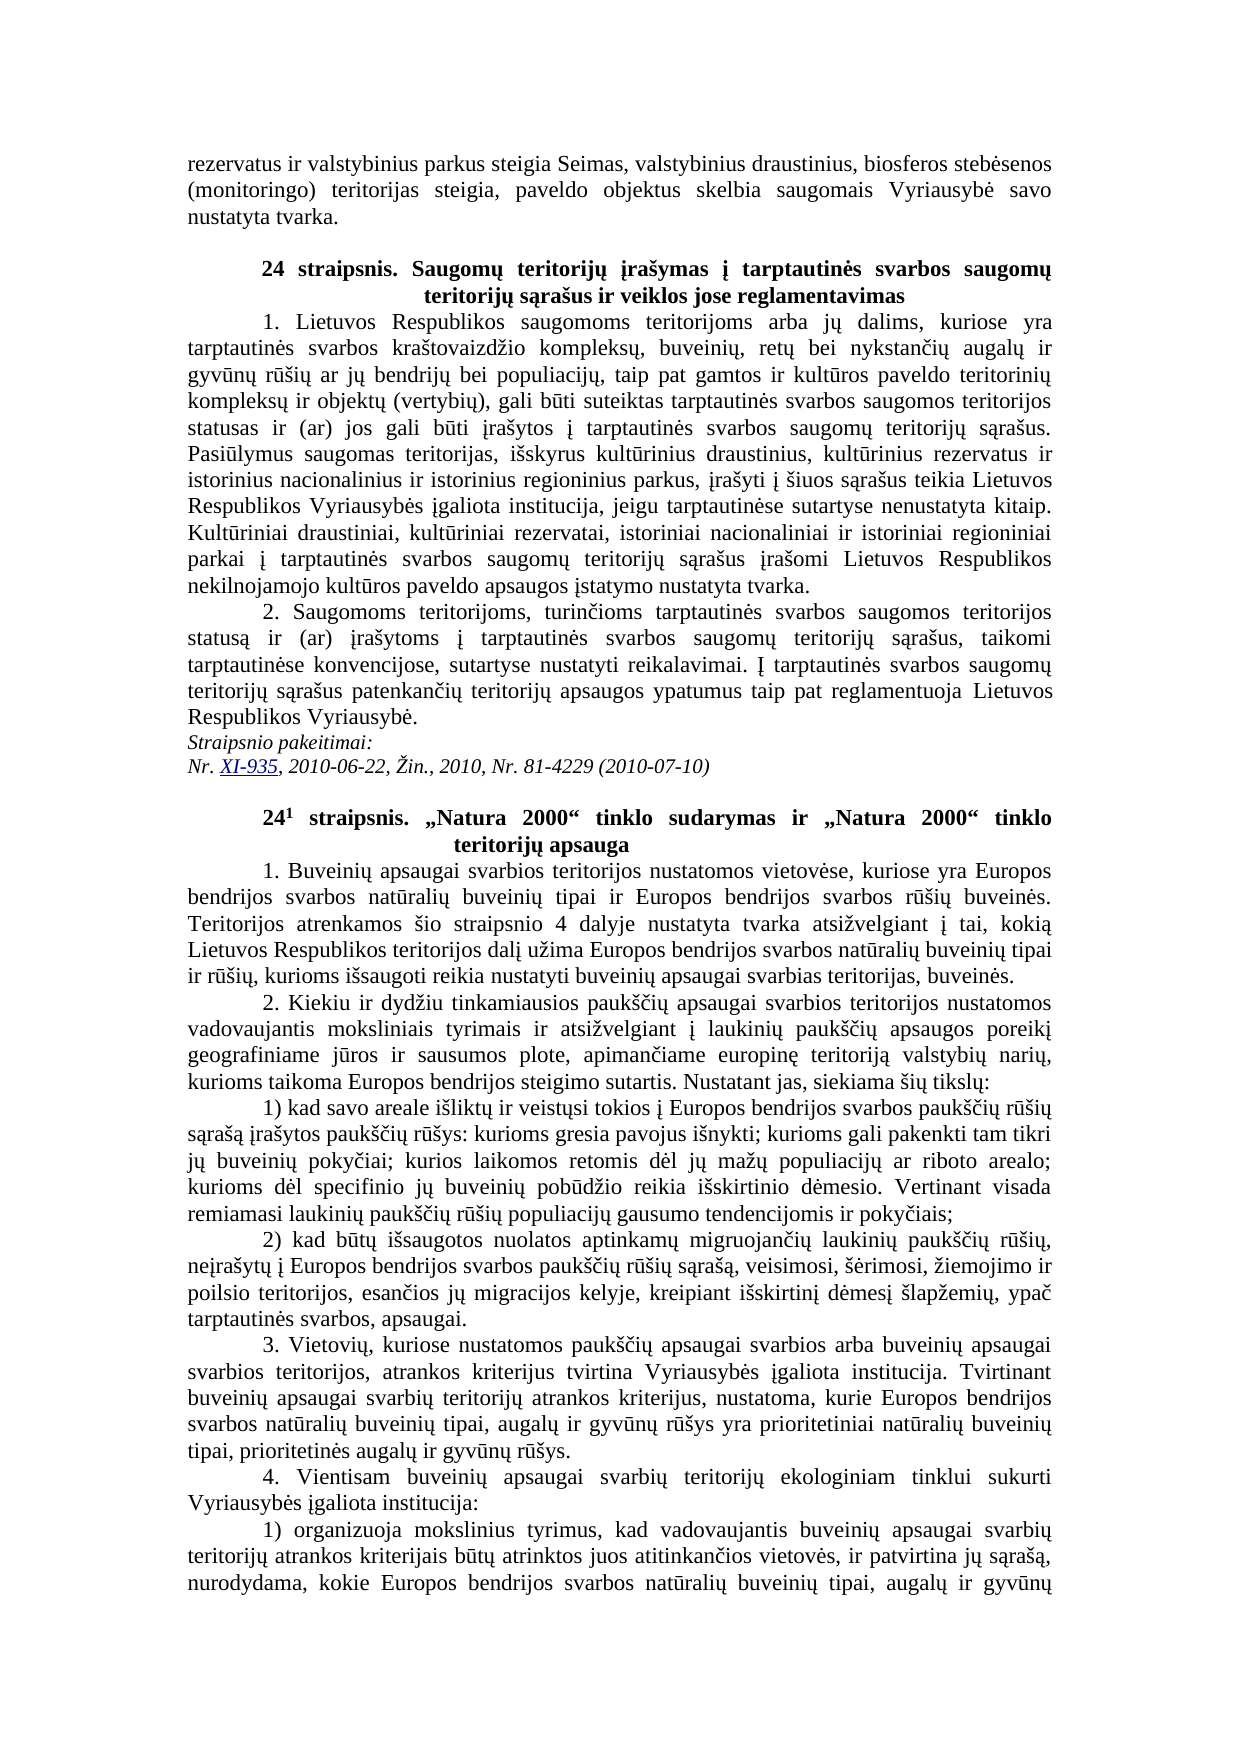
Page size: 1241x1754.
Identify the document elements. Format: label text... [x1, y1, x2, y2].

text 2. Kiekiu ir dydžiu tinkamiausios paukščių apsaugai svarbios teritorijos nustatomos vadovaujantis moksliniais tyrimais ir atsižvelgiant į laukinių paukščių apsaugos poreikį geografiniame jūros ir sausumos plote, apimančiame europinę teritoriją valstybių narių, kurioms taikoma Europos bendrijos steigimo sutartis. Nustatant jas, siekiama šių tikslų: [187, 989, 1053, 1094]
subtitle Straipsnio pakeitimai: [187, 730, 1053, 754]
text 2. Saugomoms teritorijoms, turinčioms tarptautinės svarbos saugomos teritorijos statusą ir (ar) įrašytoms į tarptautinės svarbos saugomų teritorijų sąrašus, taikomi tarptautinėse konvencijose, sutartyse nustatyti reikalavimai. Į tarptautinės svarbos saugomų teritorijų sąrašus patenkančių teritorijų apsaugos ypatumus taip pat reglamentuoja Lietuvos Respublikos Vyriausybė. [187, 598, 1053, 730]
text 1) organizuoja mokslinius tyrimus, kad vadovaujantis buveinių apsaugai svarbių teritorijų atrankos kriterijais būtų atrinktos juos atitinkančios vietovės, ir patvirtina jų sąrašą, nurodydama, kokie Europos bendrijos svarbos natūralių buveinių tipai, augalų ir gyvūnų [187, 1516, 1053, 1595]
text 241 straipsnis. „Natura 2000“ tinklo sudarymas ir „Natura 2000“ tinklo teritorijų apsauga [262, 804, 1053, 857]
text Nr. XI-935, 2010-06-22, Žin., 2010, Nr. 81-4229 (2010-07-10) [187, 754, 1053, 778]
text 1) kad savo areale išliktų ir veistųsi tokios į Europos bendrijos svarbos paukščių rūšių sąrašą įrašytos paukščių rūšys: kurioms gresia pavojus išnykti; kurioms gali pakenkti tam tikri jų buveinių pokyčiai; kurios laikomos retomis dėl jų mažų populiacijų ar riboto arealo; kurioms dėl specifinio jų buveinių pobūdžio reikia išskirtinio dėmesio. Vertinant visada remiamasi laukinių paukščių rūšių populiacijų gausumo tendencijomis ir pokyčiais; [187, 1094, 1053, 1226]
text 24 straipsnis. Saugomų teritorijų įrašymas į tarptautinės svarbos saugomų teritorijų sąrašus ir veiklos jose reglamentavimas [261, 255, 1053, 308]
text 1. Lietuvos Respublikos saugomoms teritorijoms arba jų dalims, kuriose yra tarptautinės svarbos kraštovaizdžio kompleksų, buveinių, retų bei nykstančių augalų ir gyvūnų rūšių ar jų bendrijų bei populiacijų, taip pat gamtos ir kultūros paveldo teritorinių kompleksų ir objektų (vertybių), gali būti suteiktas tarptautinės svarbos saugomos teritorijos statusas ir (ar) jos gali būti įrašytos į tarptautinės svarbos saugomų teritorijų sąrašus. Pasiūlymus saugomas teritorijas, išskyrus kultūrinius draustinius, kultūrinius rezervatus ir istorinius nacionalinius ir istorinius regioninius parkus, įrašyti į šiuos sąrašus teikia Lietuvos Respublikos Vyriausybės įgaliota institucija, jeigu tarptautinėse sutartyse nenustatyta kitaip. Kultūriniai draustiniai, kultūriniai rezervatai, istoriniai nacionaliniai ir istoriniai regioniniai parkai į tarptautinės svarbos saugomų teritorijų sąrašus įrašomi Lietuvos Respublikos nekilnojamojo kultūros paveldo apsaugos įstatymo nustatyta tvarka. [187, 308, 1053, 598]
text 1. Buveinių apsaugai svarbios teritorijos nustatomos vietovėse, kuriose yra Europos bendrijos svarbos natūralių buveinių tipai ir Europos bendrijos svarbos rūšių buveinės. Teritorijos atrenkamos šio straipsnio 4 dalyje nustatyta tvarka atsižvelgiant į tai, kokią Lietuvos Respublikos teritorijos dalį užima Europos bendrijos svarbos natūralių buveinių tipai ir rūšių, kurioms išsaugoti reikia nustatyti buveinių apsaugai svarbias teritorijas, buveinės. [187, 857, 1053, 989]
text 4. Vientisam buveinių apsaugai svarbių teritorijų ekologiniam tinklui sukurti Vyriausybės įgaliota institucija: [187, 1463, 1053, 1516]
text 3. Vietovių, kuriose nustatomos paukščių apsaugai svarbios arba buveinių apsaugai svarbios teritorijos, atrankos kriterijus tvirtina Vyriausybės įgaliota institucija. Tvirtinant buveinių apsaugai svarbių teritorijų atrankos kriterijus, nustatoma, kurie Europos bendrijos svarbos natūralių buveinių tipai, augalų ir gyvūnų rūšys yra prioritetiniai natūralių buveinių tipai, prioritetinės augalų ir gyvūnų rūšys. [187, 1331, 1053, 1463]
text rezervatus ir valstybinius parkus steigia Seimas, valstybinius draustinius, biosferos stebėsenos (monitoringo) teritorijas steigia, paveldo objektus skelbia saugomais Vyriausybė savo nustatyta tvarka. [187, 150, 1053, 229]
text 2) kad būtų išsaugotos nuolatos aptinkamų migruojančių laukinių paukščių rūšių, neįrašytų į Europos bendrijos svarbos paukščių rūšių sąrašą, veisimosi, šėrimosi, žiemojimo ir poilsio teritorijos, esančios jų migracijos kelyje, kreipiant išskirtinį dėmesį šlapžemių, ypač tarptautinės svarbos, apsaugai. [187, 1226, 1053, 1331]
